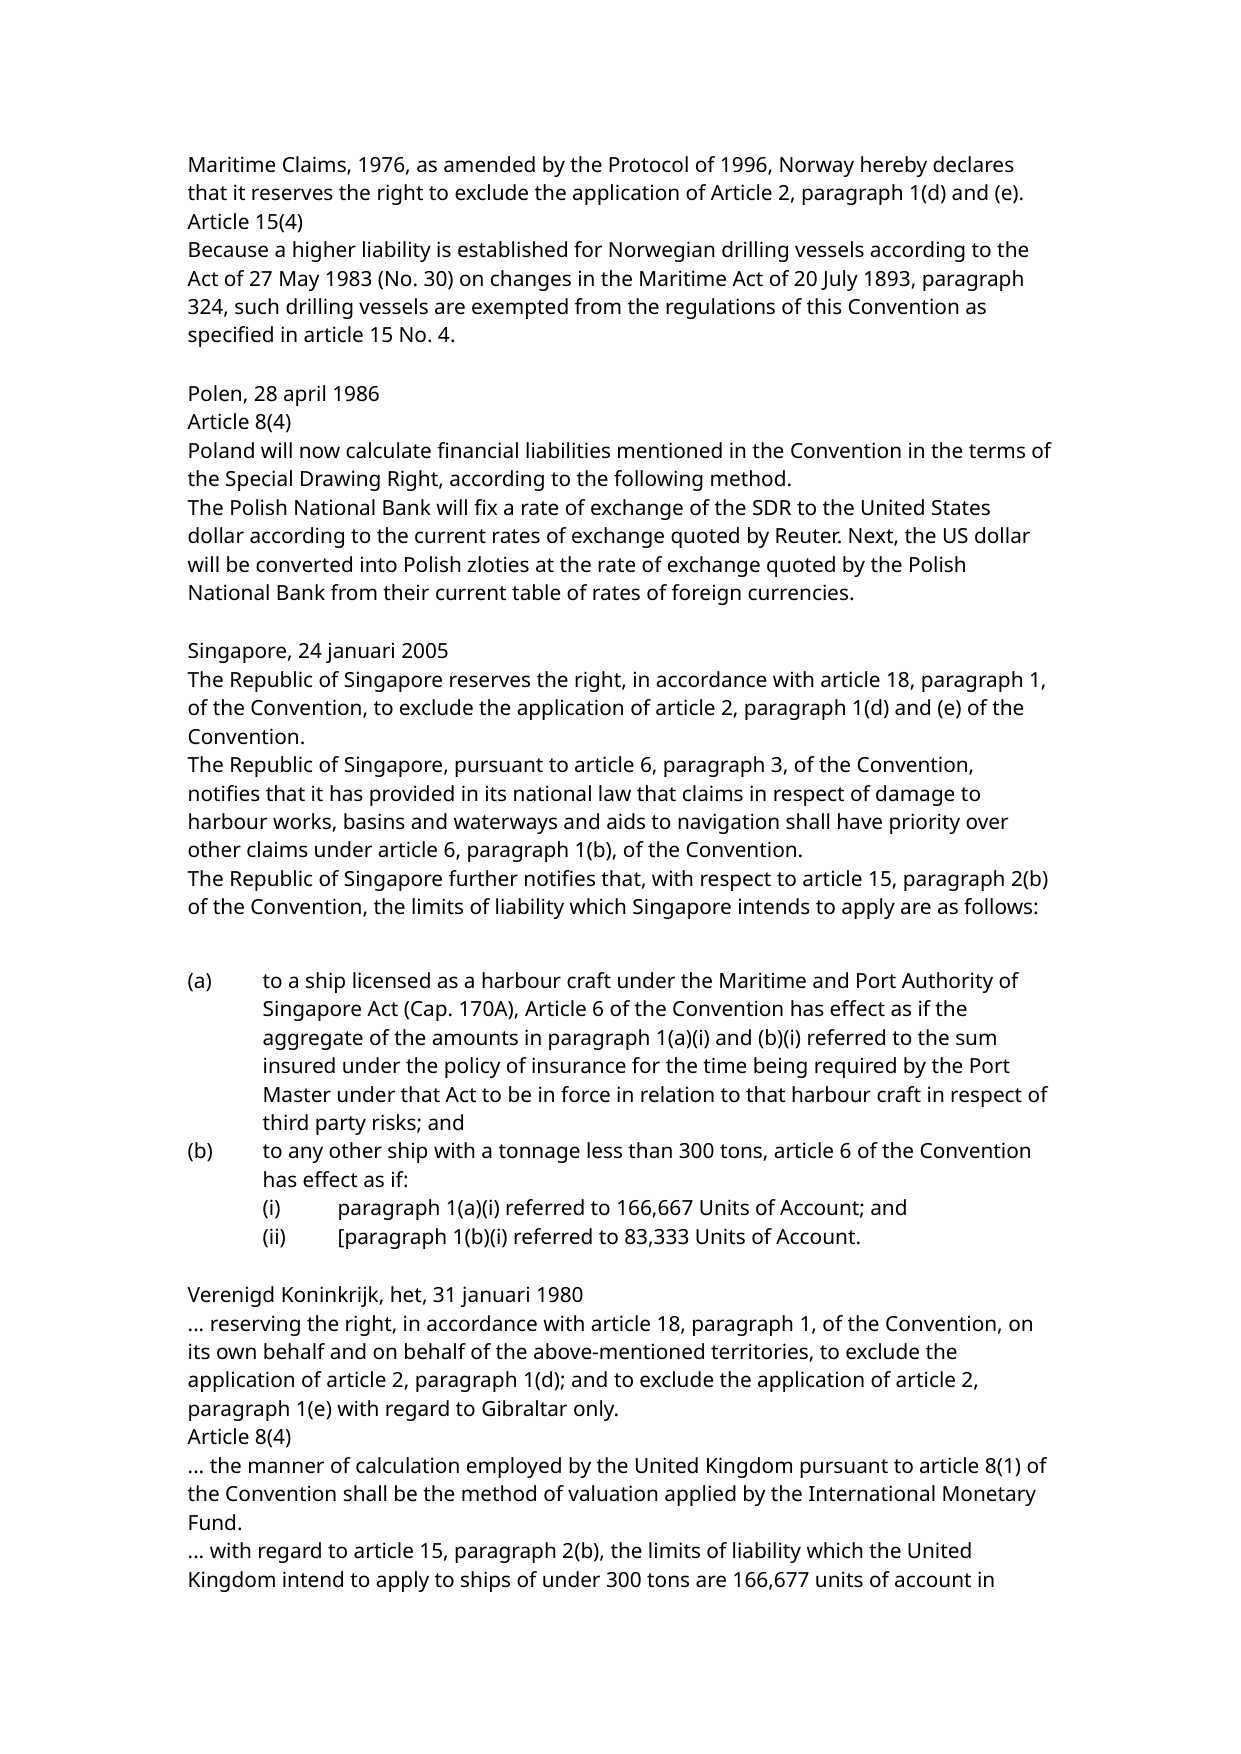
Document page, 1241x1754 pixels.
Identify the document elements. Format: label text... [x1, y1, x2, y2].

list [paragraph 1(b)(i) referred to 83,333 Units of Account. [262, 1222, 1053, 1250]
text The Republic of Singapore further notifies that, with respect to article 15, paragraph 2(b) of the Convention, the limits of liability which Singapore intends to apply are as follows: [187, 864, 1053, 921]
text ... the manner of calculation employed by the United Kingdom pursuant to article 8(1) of the Convention shall be the method of valuation applied by the International Monetary Fund. [187, 1451, 1053, 1536]
text Verenigd Koninkrijk, het, 31 januari 1980 [187, 1280, 1053, 1309]
text Article 15(4) [187, 207, 1053, 235]
text ... with regard to article 15, paragraph 2(b), the limits of liability which the United Kingdom intend to apply to ships of under 300 tons are 166,677 units of account in [187, 1536, 1053, 1593]
list to a ship licensed as a harbour craft under the Maritime and Port Authority of Singapore Act (Cap. 170A), Article 6 of the Convention has effect as if the aggregate of the amounts in paragraph 1(a)(i) and (b)(i) referred to the sum insured under the policy of insurance for the time being required by the Port Master under that Act to be in force in relation to that harbour craft in respect of third party risks; and [187, 966, 1053, 1137]
text Article 8(4) [187, 1422, 1053, 1451]
list to any other ship with a tonnage less than 300 tons, article 6 of the Convention has effect as if: [187, 1137, 1053, 1193]
text Maritime Claims, 1976, as amended by the Protocol of 1996, Norway hereby declares that it reserves the right to exclude the application of Article 2, paragraph 1(d) and (e). [187, 150, 1053, 207]
text The Polish National Bank will fix a rate of exchange of the SDR to the United States dollar according to the current rates of exchange quoted by Reuter. Next, the US dollar will be converted into Polish zloties at the rate of exchange quoted by the Polish National Bank from their current table of rates of foreign currencies. [187, 493, 1053, 607]
text Article 8(4) [187, 407, 1053, 436]
text The Republic of Singapore, pursuant to article 6, paragraph 3, of the Convention, notifies that it has provided in its national law that claims in respect of damage to harbour works, basins and waterways and aids to navigation shall have priority over other claims under article 6, paragraph 1(b), of the Convention. [187, 750, 1053, 864]
text The Republic of Singapore reserves the right, in accordance with article 18, paragraph 1, of the Convention, to exclude the application of article 2, paragraph 1(d) and (e) of the Convention. [187, 665, 1053, 750]
list paragraph 1(a)(i) referred to 166,667 Units of Account; and [262, 1193, 1053, 1222]
text Singapore, 24 januari 2005 [187, 637, 1053, 665]
text Because a higher liability is established for Norwegian drilling vessels according to the Act of 27 May 1983 (No. 30) on changes in the Maritime Act of 20 July 1893, paragraph 324, such drilling vessels are exempted from the regulations of this Convention as specified in article 15 No. 4. [187, 235, 1053, 349]
text Poland will now calculate financial liabilities mentioned in the Convention in the terms of the Special Drawing Right, according to the following method. [187, 436, 1053, 493]
text ... reserving the right, in accordance with article 18, paragraph 1, of the Convention, on its own behalf and on behalf of the above-mentioned territories, to exclude the application of article 2, paragraph 1(d); and to exclude the application of article 2, paragraph 1(e) with regard to Gibraltar only. [187, 1309, 1053, 1422]
text Polen, 28 april 1986 [187, 379, 1053, 407]
